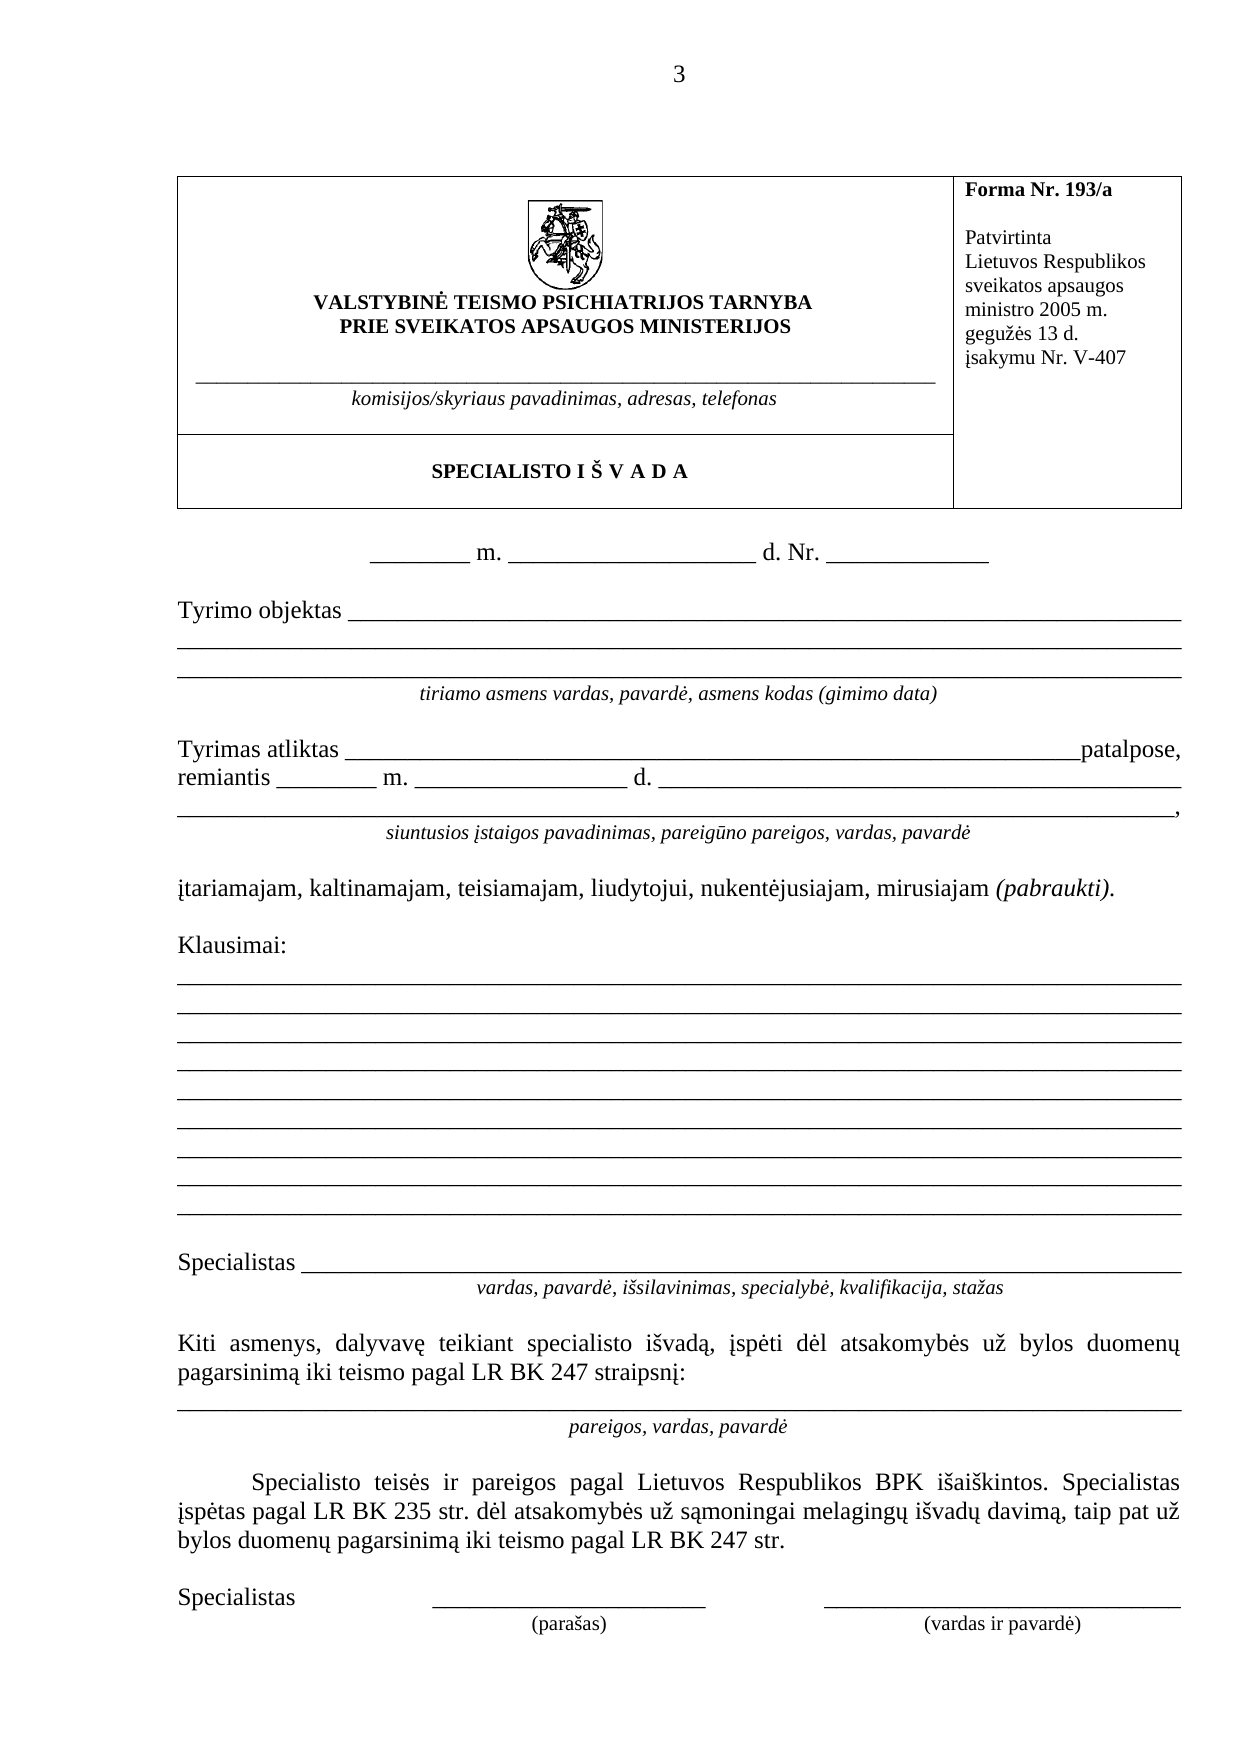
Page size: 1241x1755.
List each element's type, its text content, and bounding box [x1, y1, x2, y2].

text tiriamo asmens vardas, pavardė, asmens kodas (gimimo data) [177, 681, 1181, 705]
text , [177, 791, 1181, 820]
text siuntusios įstaigos pavadinimas, pareigūno pareigos, vardas, pavardė [177, 820, 1181, 844]
text Specialistas [177, 1582, 1181, 1611]
text Tyrimo objektas [177, 595, 1181, 623]
table_header VALSTYBINĖ TEISMO PSICHIATRIJOS TARNYBA PRIE SVEIKATOS APSAUGOS MINISTERIJOS _______________________________________________________________________ komisijos/skyriaus pavadinimas, adresas, telefonas [178, 177, 953, 434]
text Specialisto teisės ir pareigos pagal Lietuvos Respublikos BPK išaiškintos. Specialistas įspėtas pagal LR BK 235 str. dėl atsakomybės už sąmoningai melagingų išvadų davimą, taip pat už bylos duomenų pagarsinimą iki teismo pagal LR BK 247 str. [177, 1467, 1181, 1553]
table_header Forma Nr. 193/a Patvirtinta Lietuvos Respublikos sveikatos apsaugos ministro 2005 m. gegužės 13 d. įsakymu Nr. V-407 [954, 177, 1181, 507]
text vardas, pavardė, išsilavinimas, specialybė, kvalifikacija, stažas [177, 1275, 1181, 1299]
text (parašas) (vardas ir pavardė) [177, 1611, 1181, 1635]
text ________ m. d. Nr. _____________ [177, 537, 1181, 566]
text Tyrimas atliktas patalpose, [177, 734, 1181, 762]
text pareigos, vardas, pavardė [177, 1414, 1181, 1438]
text remiantis ________ m. _________________ d. [177, 762, 1181, 791]
text Kiti asmenys, dalyvavę teikiant specialisto išvadą, įspėti dėl atsakomybės už bylos duomenų pagarsinimą iki teismo pagal LR BK 247 straipsnį: [177, 1328, 1181, 1386]
table_cell SPECIALISTO IŠVADA [178, 435, 953, 507]
text Klausimai: [177, 930, 1181, 959]
text Specialistas [177, 1247, 1181, 1275]
text įtariamajam, kaltinamajam, teisiamajam, liudytojui, nukentėjusiajam, mirusiajam (pabraukti). [177, 873, 1181, 902]
